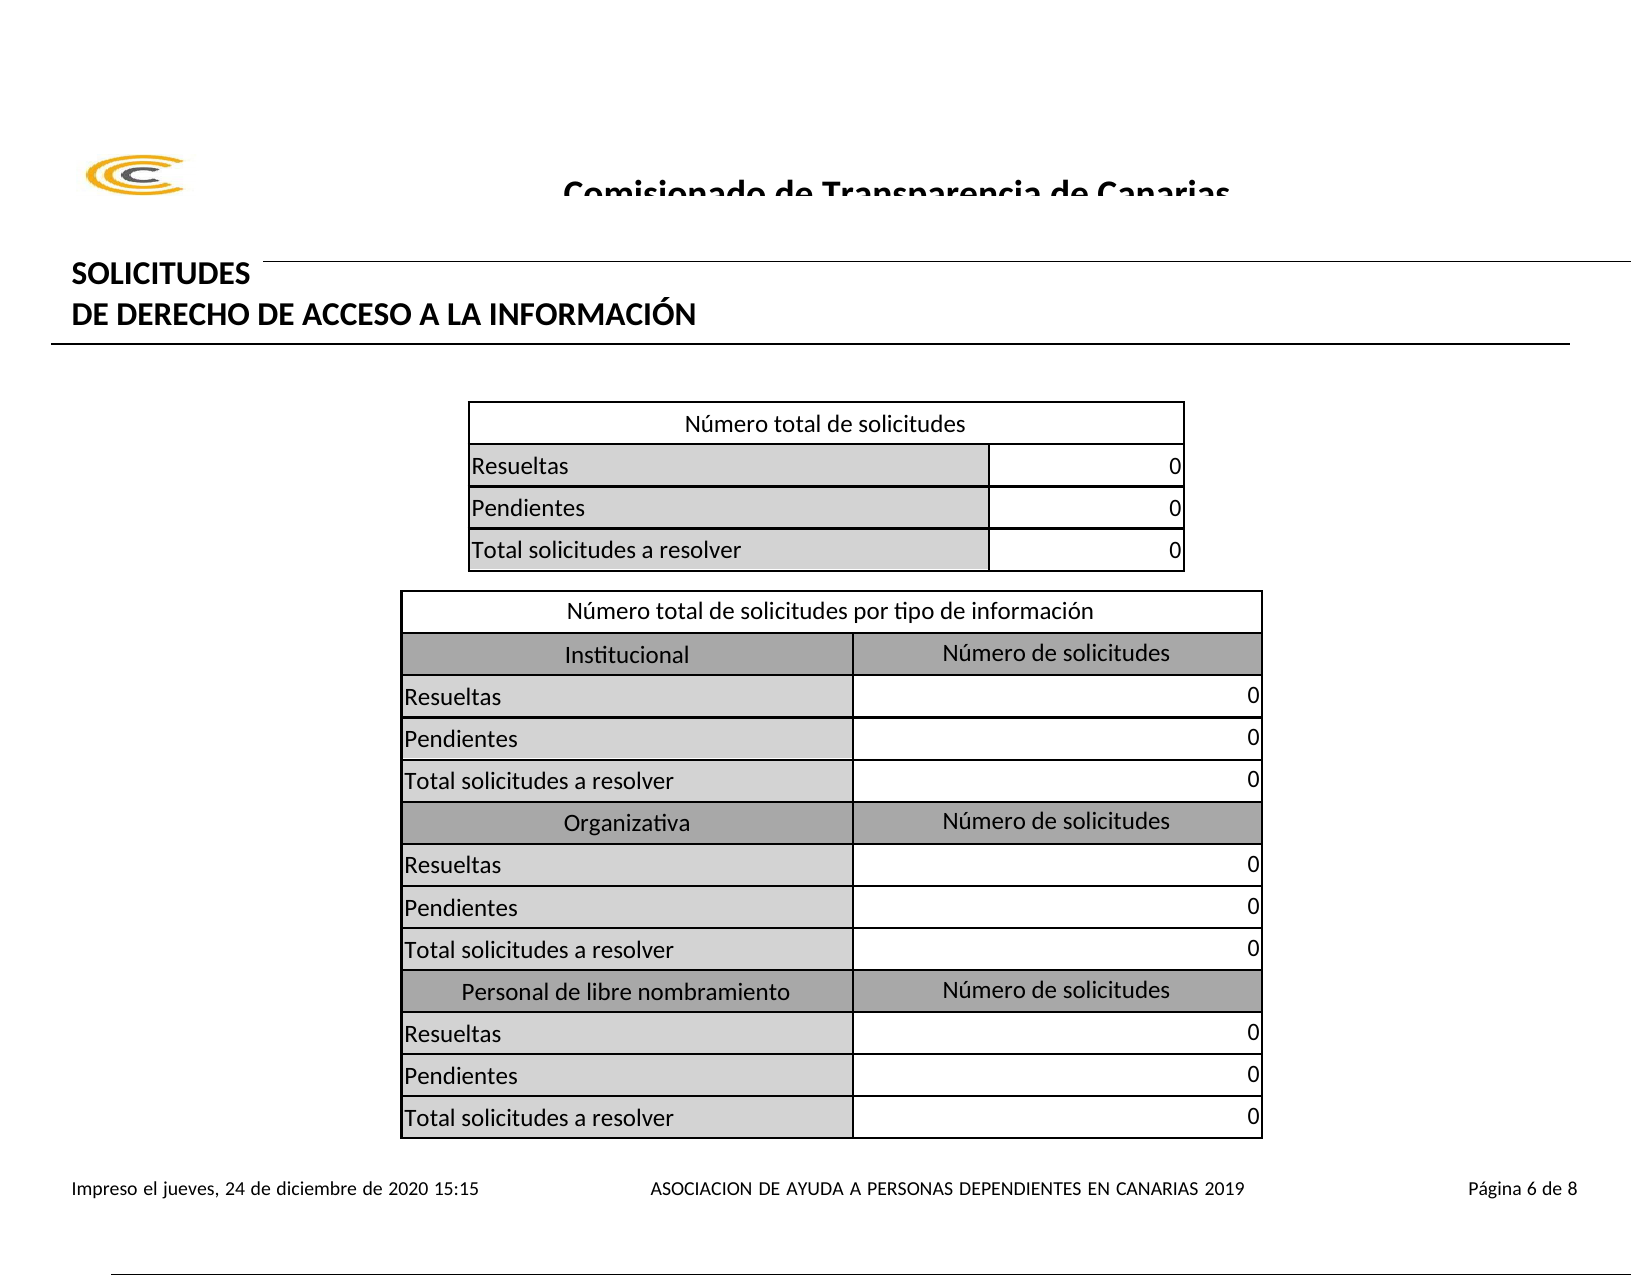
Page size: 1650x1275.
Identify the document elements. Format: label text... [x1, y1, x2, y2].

table_cell Pendientes [470, 488, 988, 527]
table_cell Número de solicitudes [854, 634, 1261, 674]
table_header Número total de solicitudes por tipo de información [403, 592, 1261, 632]
table_cell Organizativa [403, 803, 852, 843]
table_cell 0 [854, 719, 1261, 758]
table_cell 0 [854, 1013, 1261, 1053]
table_cell 0 [990, 445, 1183, 485]
table_cell Total solicitudes a resolver [403, 761, 852, 801]
table_cell Personal de libre nombramiento [403, 971, 852, 1011]
picture [76, 154, 197, 196]
table_cell Pendientes [403, 1055, 852, 1095]
table_cell 0 [854, 845, 1261, 885]
table_header Número total de solicitudes [470, 403, 1183, 443]
table_cell 0 [854, 887, 1261, 927]
table_cell Total solicitudes a resolver [403, 1097, 852, 1137]
text SOLICITUDES DE DERECHO DE ACCESO A LA INFORMACIÓN [71, 252, 1594, 333]
table_cell 0 [854, 1055, 1261, 1095]
table_cell 0 [854, 1097, 1261, 1137]
table_cell Número de solicitudes [854, 971, 1261, 1011]
table_cell Resueltas [470, 445, 988, 485]
table_cell Institucional [403, 634, 852, 674]
table_cell Resueltas [403, 845, 852, 885]
table_cell Pendientes [403, 719, 852, 758]
table_cell Total solicitudes a resolver [470, 530, 988, 569]
table_cell 0 [854, 761, 1261, 801]
table_cell Pendientes [403, 887, 852, 927]
table_cell Número de solicitudes [854, 803, 1261, 843]
table_cell Resueltas [403, 676, 852, 716]
table_cell 0 [990, 488, 1183, 527]
table_cell 0 [854, 929, 1261, 969]
table_cell 0 [990, 530, 1183, 569]
table_cell 0 [854, 676, 1261, 716]
table_cell Total solicitudes a resolver [403, 929, 852, 969]
table_cell Resueltas [403, 1013, 852, 1053]
